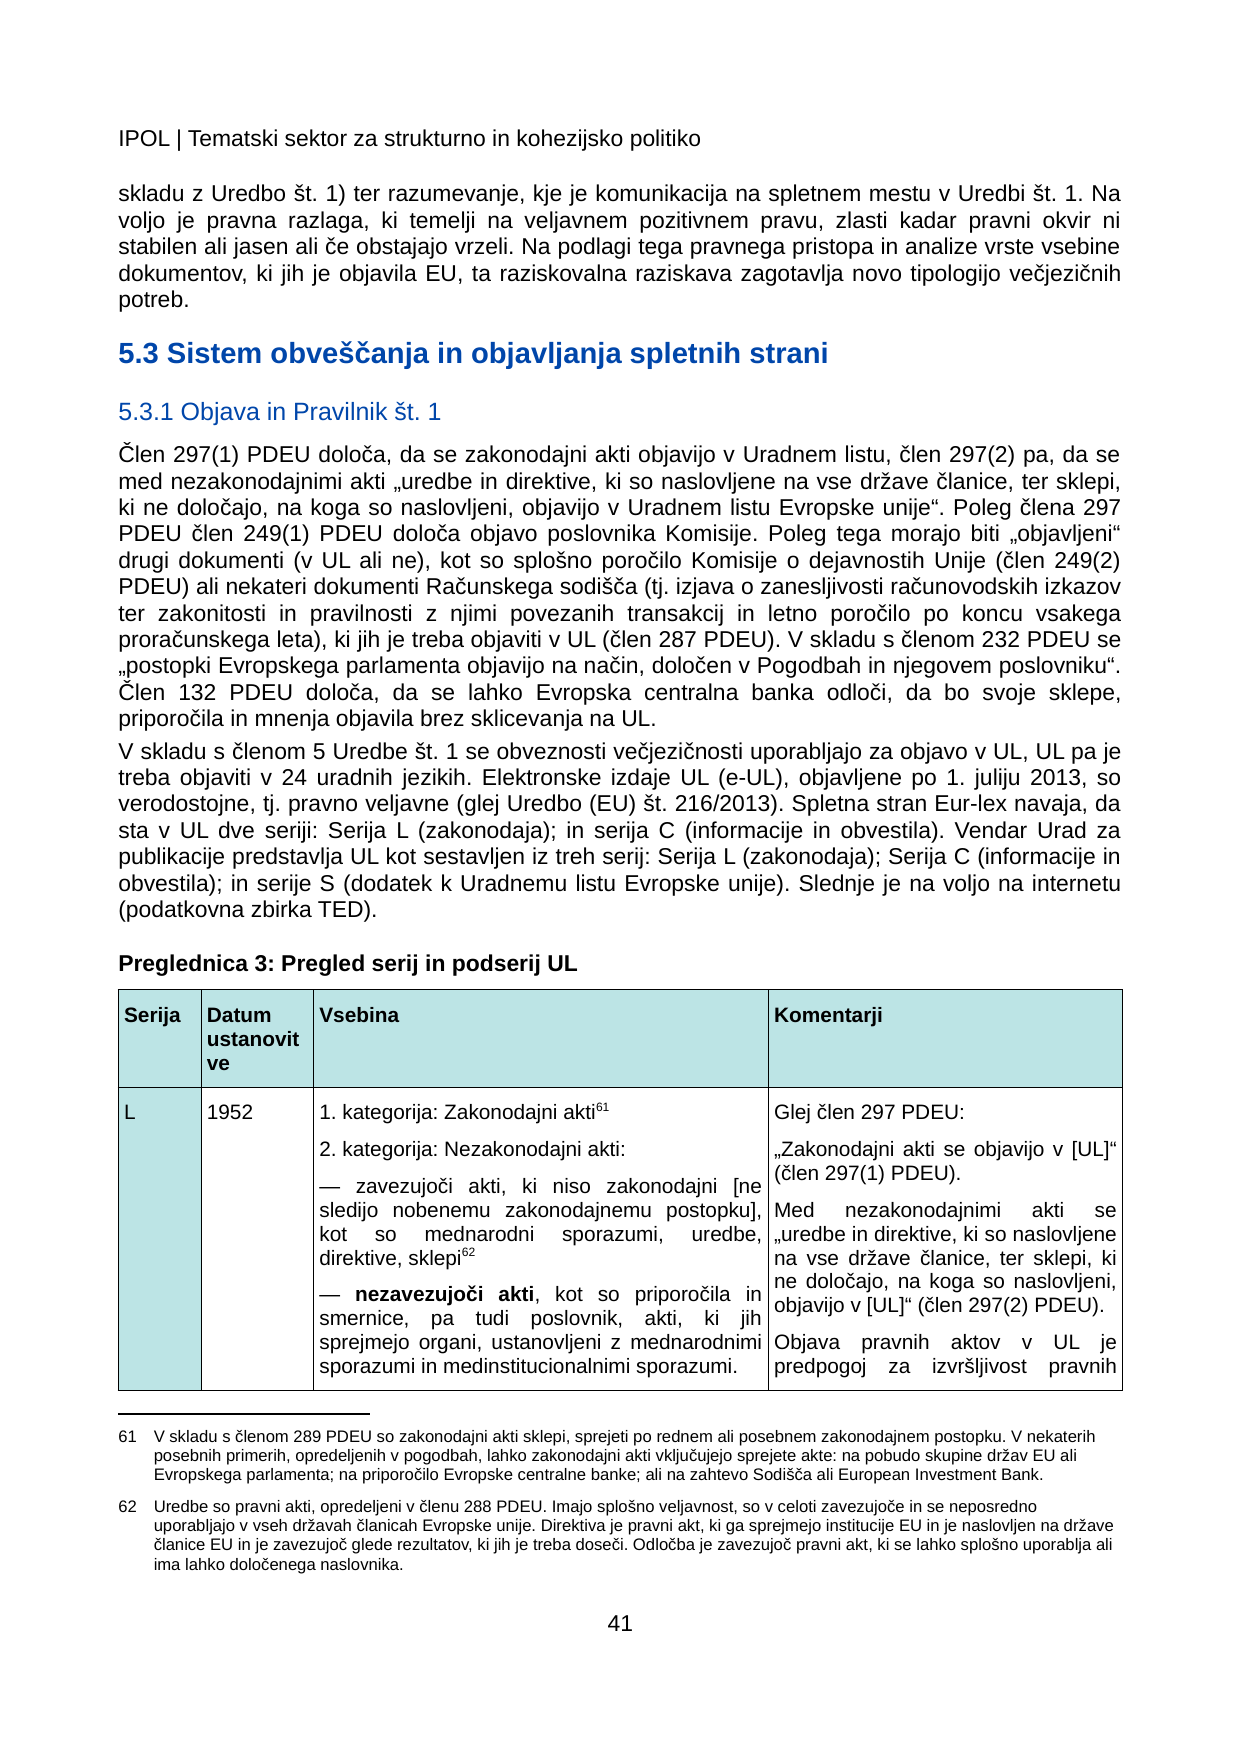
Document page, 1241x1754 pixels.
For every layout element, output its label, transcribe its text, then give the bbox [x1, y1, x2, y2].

table_header Datum ustanovitve [202, 990, 313, 1087]
text V skladu s členom 5 Uredbe št. 1 se obveznosti večjezičnosti uporabljajo za objavo v UL, UL pa je treba objaviti v 24 uradnih jezikih. Elektronske izdaje UL (e-UL), objavljene po 1. juliju 2013, so verodostojne, tj. pravno veljavne (glej Uredbo (EU) št. 216/2013). Spletna stran Eur-lex navaja, da sta v UL dve seriji: Serija L (zakonodaja); in serija C (informacije in obvestila). Vendar Urad za publikacije predstavlja UL kot sestavljen iz treh serij: Serija L (zakonodaja); Serija C (informacije in obvestila); in serije S (dodatek k Uradnemu listu Evropske unije). Slednje je na voljo na internetu (podatkovna zbirka TED). [118, 738, 1122, 922]
subtitle 5.3.1 Objava in Pravilnik št. 1 [118, 397, 1122, 426]
subtitle 5.3 Sistem obveščanja in objavljanja spletnih strani [118, 336, 1122, 370]
table_cell Glej člen 297 PDEU: „Zakonodajni akti se objavijo v [UL]“ (člen 297(1) PDEU). Med nezakonodajnimi akti se „uredbe in direktive, ki so naslovljene na vse države članice, ter sklepi, ki ne določajo, na koga so naslovljeni, objavijo v [UL]“ (člen 297(2) PDEU). Objava pravnih aktov v UL je predpogoj za izvršljivost pravnih [769, 1088, 1122, 1390]
table_cell 1952 [202, 1088, 313, 1390]
text Preglednica 3: Pregled serij in podserij UL [118, 950, 1122, 977]
text Člen 297(1) PDEU določa, da se zakonodajni akti objavijo v Uradnem listu, člen 297(2) pa, da se med nezakonodajnimi akti „uredbe in direktive, ki so naslovljene na vse države članice, ter sklepi, ki ne določajo, na koga so naslovljeni, objavijo v Uradnem listu Evropske unije“. Poleg člena 297 PDEU člen 249(1) PDEU določa objavo poslovnika Komisije. Poleg tega morajo biti „objavljeni“ drugi dokumenti (v UL ali ne), kot so splošno poročilo Komisije o dejavnostih Unije (člen 249(2) PDEU) ali nekateri dokumenti Računskega sodišča (tj. izjava o zanesljivosti računovodskih izkazov ter zakonitosti in pravilnosti z njimi povezanih transakcij in letno poročilo po koncu vsakega proračunskega leta), ki jih je treba objaviti v UL (člen 287 PDEU). V skladu s členom 232 PDEU se „postopki Evropskega parlamenta objavijo na način, določen v Pogodbah in njegovem poslovniku“. Člen 132 PDEU določa, da se lahko Evropska centralna banka odloči, da bo svoje sklepe, priporočila in mnenja objavila brez sklicevanja na UL. [118, 441, 1122, 731]
table_cell L [119, 1088, 201, 1390]
table_cell 1. kategorija: Zakonodajni akti 2. kategorija: Nezakonodajni akti: — zavezujoči akti, ki niso zakonodajni [ne sledijo nobenemu zakonodajnemu postopku], kot so mednarodni sporazumi, uredbe, direktive, sklepi — nezavezujoči akti, kot so priporočila in smernice, pa tudi poslovnik, akti, ki jih sprejmejo organi, ustanovljeni z mednarodnimi sporazumi in medinstitucionalnimi sporazumi. [314, 1088, 768, 1390]
table_header Vsebina [314, 990, 768, 1087]
table_header Komentarji [769, 990, 1122, 1087]
table_header Serija [119, 990, 201, 1087]
text skladu z Uredbo št. 1) ter razumevanje, kje je komunikacija na spletnem mestu v Uredbi št. 1. Na voljo je pravna razlaga, ki temelji na veljavnem pozitivnem pravu, zlasti kadar pravni okvir ni stabilen ali jasen ali če obstajajo vrzeli. Na podlagi tega pravnega pristopa in analize vrste vsebine dokumentov, ki jih je objavila EU, ta raziskovalna raziskava zagotavlja novo tipologijo večjezičnih potreb. [118, 180, 1122, 312]
